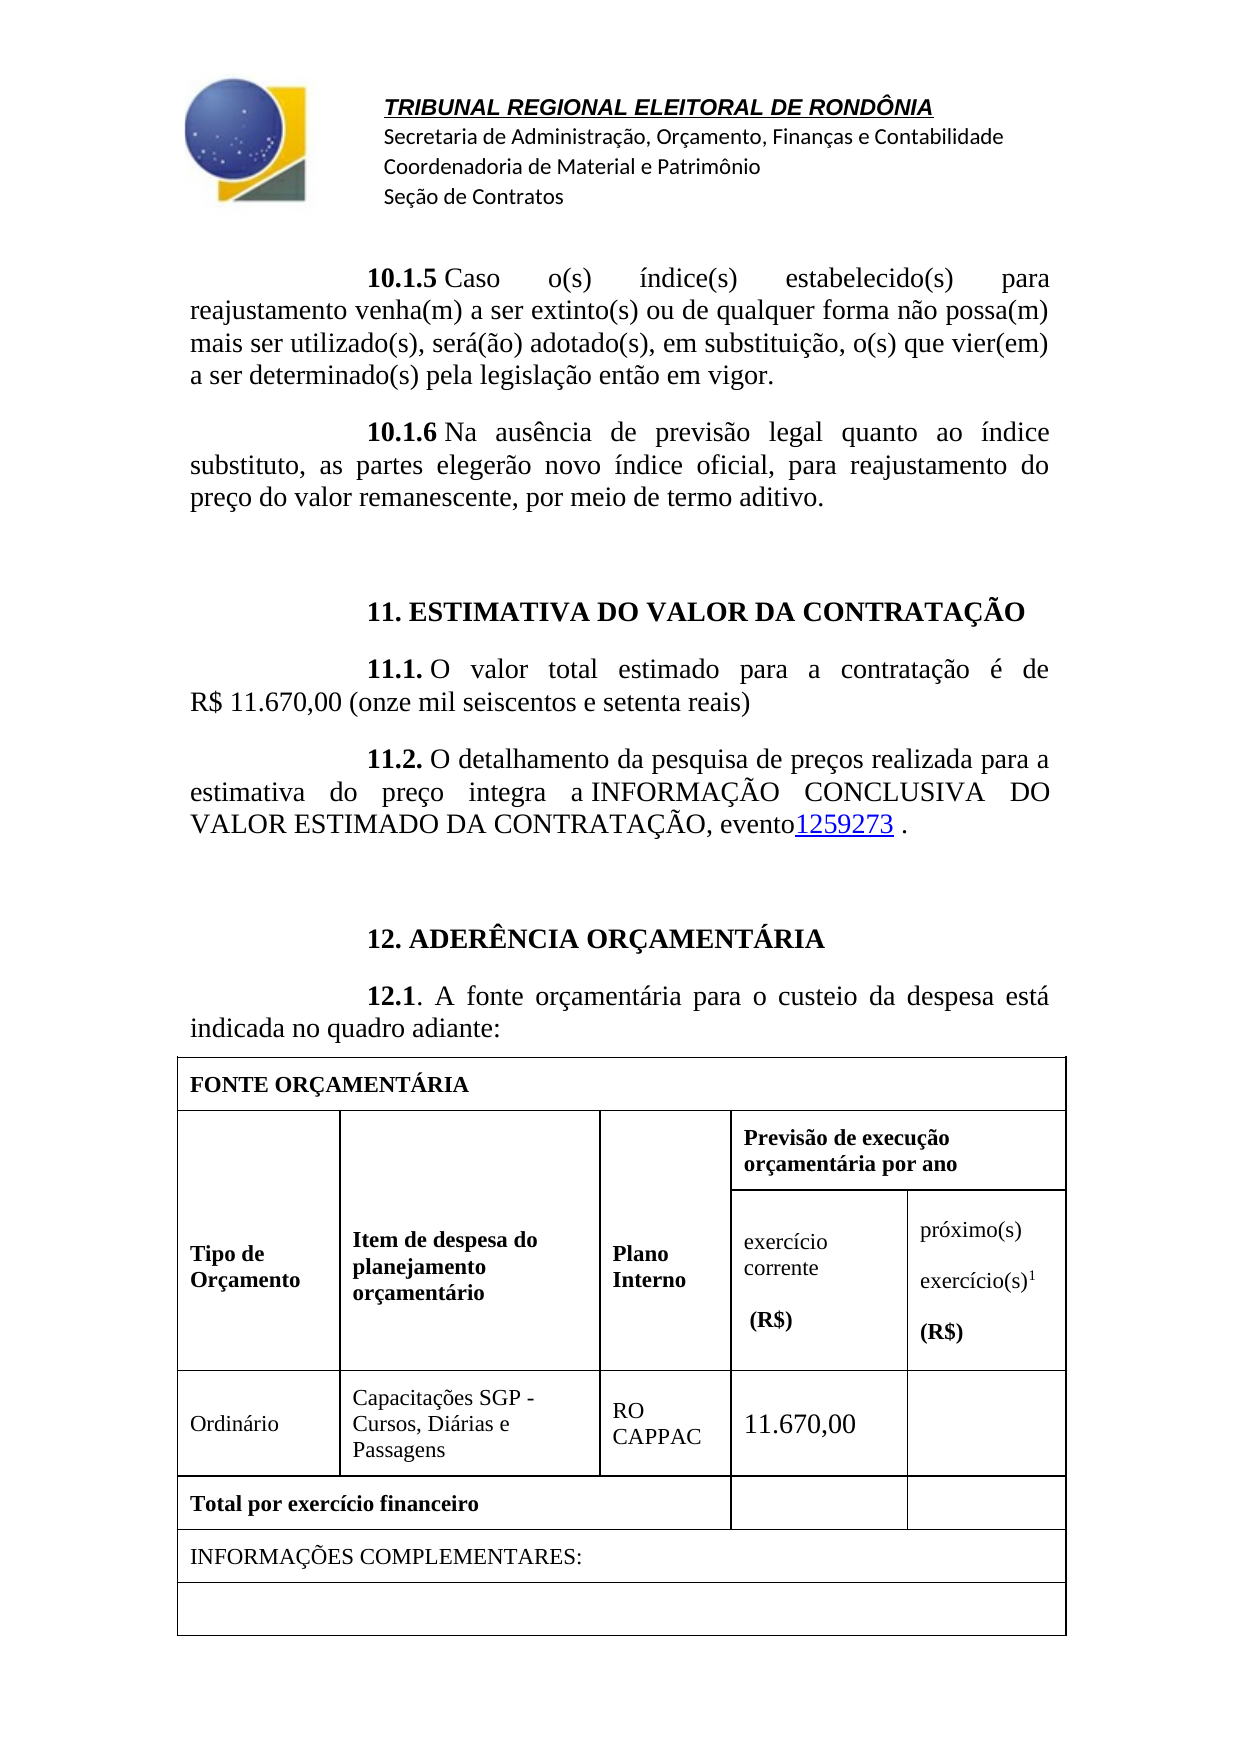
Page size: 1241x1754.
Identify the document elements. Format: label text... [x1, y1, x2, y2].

table_cell Tipo de Orçamento [178, 1111, 339, 1369]
table_cell Item de despesa do planejamento orçamentário [341, 1111, 599, 1369]
text 12.1. A fonte orçamentária para o custeio da despesa está indicada no quadro adiante: [190, 979, 1051, 1044]
text 12. ADERÊNCIA ORÇAMENTÁRIA [190, 922, 1051, 954]
table_cell Previsão de execução orçamentária por ano [732, 1111, 1065, 1189]
text 11.1. O valor total estimado para a contratação é de R$ 11.670,00 (onze mil seiscentos e setenta reais) [190, 652, 1051, 717]
table_cell [178, 1583, 1065, 1635]
text 11. ESTIMATIVA DO VALOR DA CONTRATAÇÃO [190, 595, 1051, 627]
table_cell Capacitações SGP - Cursos, Diárias e Passagens [341, 1371, 599, 1475]
table_cell Plano Interno [601, 1111, 730, 1369]
table_header FONTE ORÇAMENTÁRIA [178, 1058, 1065, 1109]
table_cell RO CAPPAC [601, 1371, 730, 1475]
table_cell [732, 1477, 907, 1528]
text 11.2. O detalhamento da pesquisa de preços realizada para a estimativa do preço integra a INFORMAÇÃO CONCLUSIVA DO VALOR ESTIMADO DA CONTRATAÇÃO, evento1259273 . [190, 742, 1051, 839]
table_cell próximo(s) exercício(s)1 (R$) [908, 1191, 1065, 1369]
table_cell exercício corrente (R$) [732, 1191, 907, 1369]
table_cell [908, 1477, 1065, 1528]
table_cell Total por exercício financeiro [178, 1477, 730, 1528]
table_cell 11.670,00 [732, 1371, 907, 1475]
text 10.1.5 Caso o(s) índice(s) estabelecido(s) para reajustamento venha(m) a ser extinto(s) ou de qualquer forma não possa(m) mais ser utilizado(s), será(ão) adotado(s), em substituição, o(s) que vier(em) a ser determinado(s) pela legislação então em vigor. [190, 261, 1051, 390]
table_cell INFORMAÇÕES COMPLEMENTARES: [178, 1530, 1065, 1582]
table_cell [908, 1371, 1065, 1475]
text 10.1.6 Na ausência de previsão legal quanto ao índice substituto, as partes elegerão novo índice oficial, para reajustamento do preço do valor remanescente, por meio de termo aditivo. [190, 415, 1051, 513]
table_cell Ordinário [178, 1371, 339, 1475]
